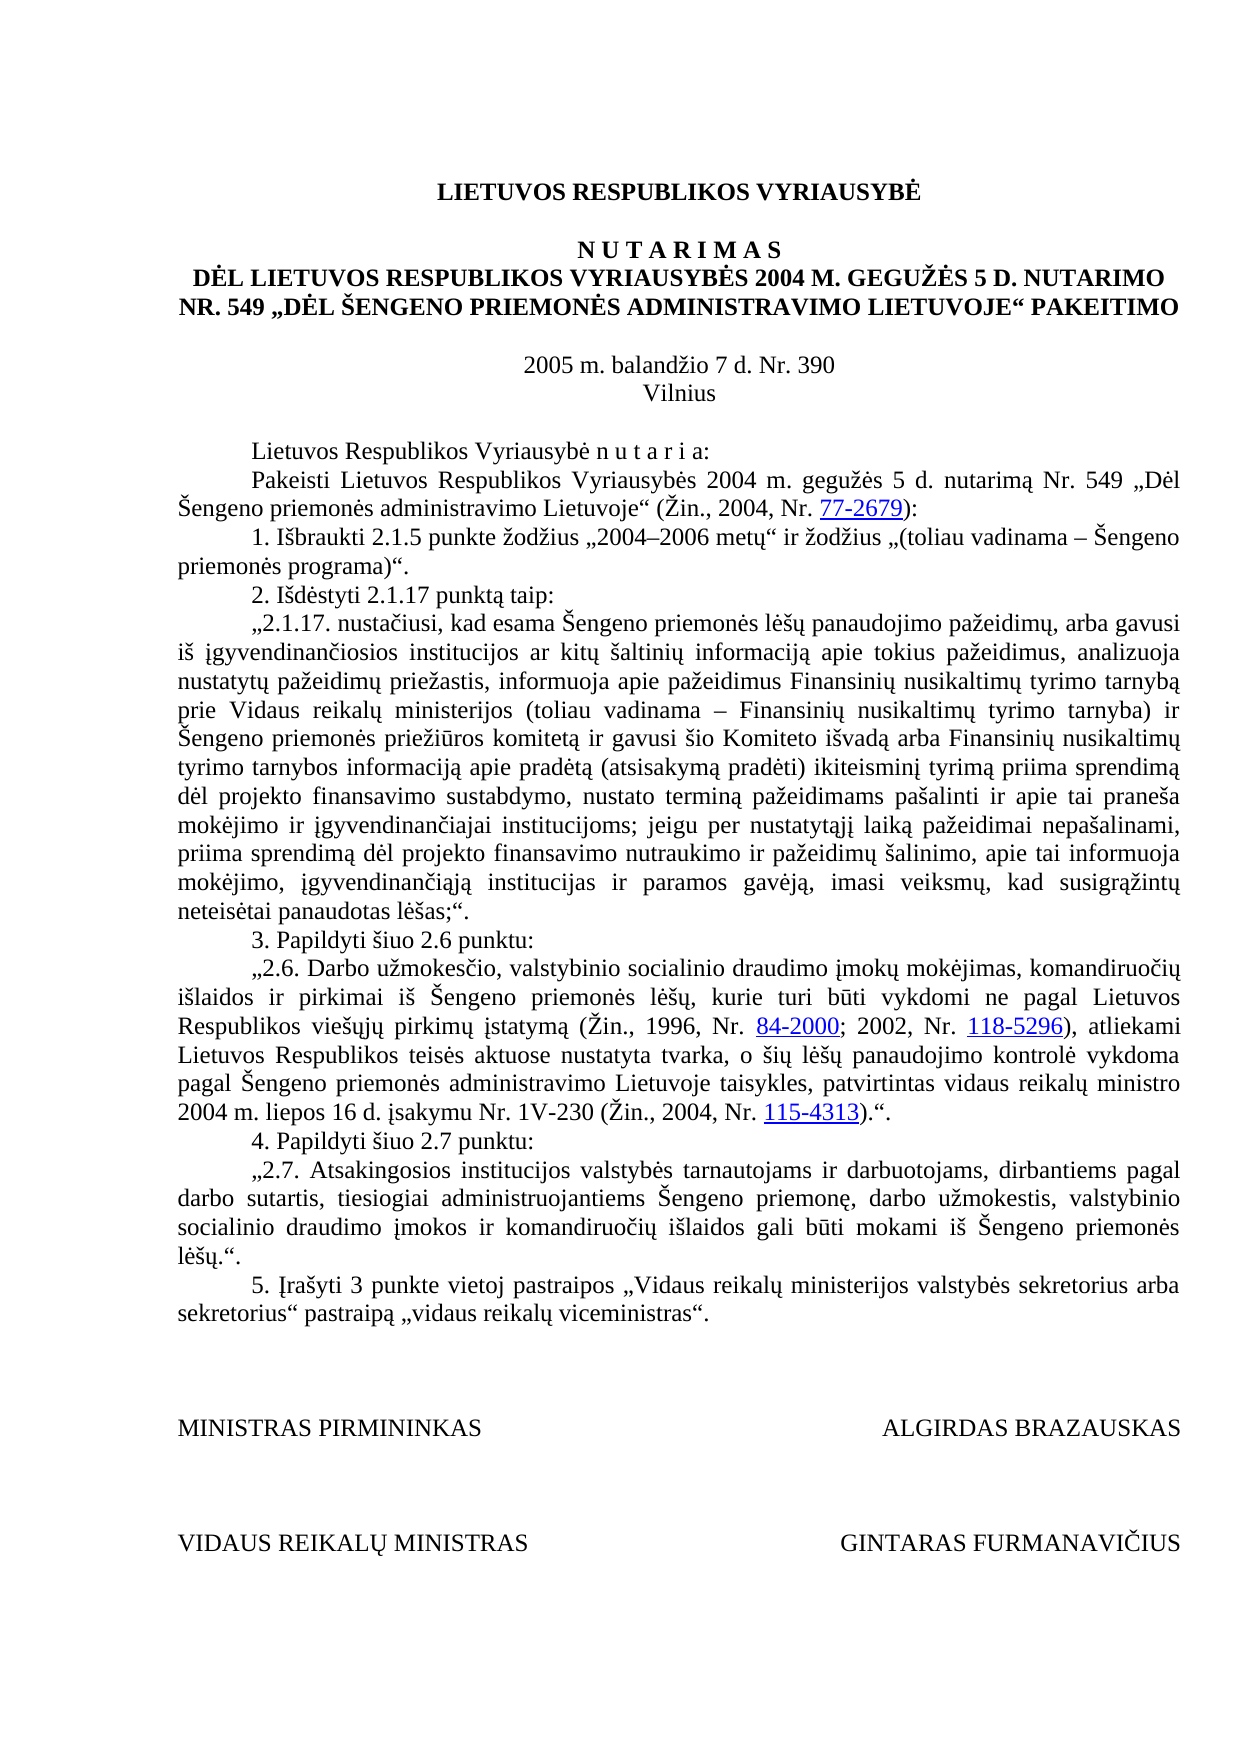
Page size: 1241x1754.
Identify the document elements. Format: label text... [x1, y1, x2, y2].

text VIDAUS REIKALŲ MINISTRAS GINTARAS FURMANAVIČIUS [177, 1528, 1181, 1557]
text 2005 m. balandžio 7 d. Nr. 390 [177, 350, 1181, 378]
text „2.7. Atsakingosios institucijos valstybės tarnautojams ir darbuotojams, dirbantiems pagal darbo sutartis, tiesiogiai administruojantiems Šengeno priemonę, darbo užmokestis, valstybinio socialinio draudimo įmokos ir komandiruočių išlaidos gali būti mokami iš Šengeno priemonės lėšų.“. [177, 1155, 1181, 1270]
text DĖL LIETUVOS RESPUBLIKOS VYRIAUSYBĖS 2004 M. GEGUŽĖS 5 D. NUTARIMO NR. 549 „DĖL ŠENGENO PRIEMONĖS ADMINISTRAVIMO LIETUVOJE“ PAKEITIMO [177, 263, 1181, 321]
text Lietuvos Respublikos Vyriausybė nutaria: [177, 436, 1181, 465]
text 3. Papildyti šiuo 2.6 punktu: [177, 925, 1181, 953]
text N U T A R I M A S [177, 235, 1181, 263]
text 2. Išdėstyti 2.1.17 punktą taip: [177, 580, 1181, 608]
text „2.1.17. nustačiusi, kad esama Šengeno priemonės lėšų panaudojimo pažeidimų, arba gavusi iš įgyvendinančiosios institucijos ar kitų šaltinių informaciją apie tokius pažeidimus, analizuoja nustatytų pažeidimų priežastis, informuoja apie pažeidimus Finansinių nusikaltimų tyrimo tarnybą prie Vidaus reikalų ministerijos (toliau vadinama – Finansinių nusikaltimų tyrimo tarnyba) ir Šengeno priemonės priežiūros komitetą ir gavusi šio Komiteto išvadą arba Finansinių nusikaltimų tyrimo tarnybos informaciją apie pradėtą (atsisakymą pradėti) ikiteisminį tyrimą priima sprendimą dėl projekto finansavimo sustabdymo, nustato terminą pažeidimams pašalinti ir apie tai praneša mokėjimo ir įgyvendinančiajai institucijoms; jeigu per nustatytąjį laiką pažeidimai nepašalinami, priima sprendimą dėl projekto finansavimo nutraukimo ir pažeidimų šalinimo, apie tai informuoja mokėjimo, įgyvendinančiąją institucijas ir paramos gavėją, imasi veiksmų, kad susigrąžintų neteisėtai panaudotas lėšas;“. [177, 608, 1181, 925]
text 5. Įrašyti 3 punkte vietoj pastraipos „Vidaus reikalų ministerijos valstybės sekretorius arba sekretorius“ pastraipą „vidaus reikalų viceministras“. [177, 1270, 1181, 1327]
text Vilnius [177, 378, 1181, 407]
text LIETUVOS RESPUBLIKOS VYRIAUSYBĖ [177, 177, 1181, 206]
text Pakeisti Lietuvos Respublikos Vyriausybės 2004 m. gegužės 5 d. nutarimą Nr. 549 „Dėl Šengeno priemonės administravimo Lietuvoje“ (Žin., 2004, Nr. 77-2679): [177, 465, 1181, 522]
text „2.6. Darbo užmokesčio, valstybinio socialinio draudimo įmokų mokėjimas, komandiruočių išlaidos ir pirkimai iš Šengeno priemonės lėšų, kurie turi būti vykdomi ne pagal Lietuvos Respublikos viešųjų pirkimų įstatymą (Žin., 1996, Nr. 84-2000; 2002, Nr. 118-5296), atliekami Lietuvos Respublikos teisės aktuose nustatyta tvarka, o šių lėšų panaudojimo kontrolė vykdoma pagal Šengeno priemonės administravimo Lietuvoje taisykles, patvirtintas vidaus reikalų ministro 2004 m. liepos 16 d. įsakymu Nr. 1V-230 (Žin., 2004, Nr. 115-4313).“. [177, 953, 1181, 1126]
text MINISTRAS PIRMININKAS ALGIRDAS BRAZAUSKAS [177, 1413, 1181, 1442]
text 4. Papildyti šiuo 2.7 punktu: [177, 1126, 1181, 1155]
text 1. Išbraukti 2.1.5 punkte žodžius „2004–2006 metų“ ir žodžius „(toliau vadinama – Šengeno priemonės programa)“. [177, 522, 1181, 580]
